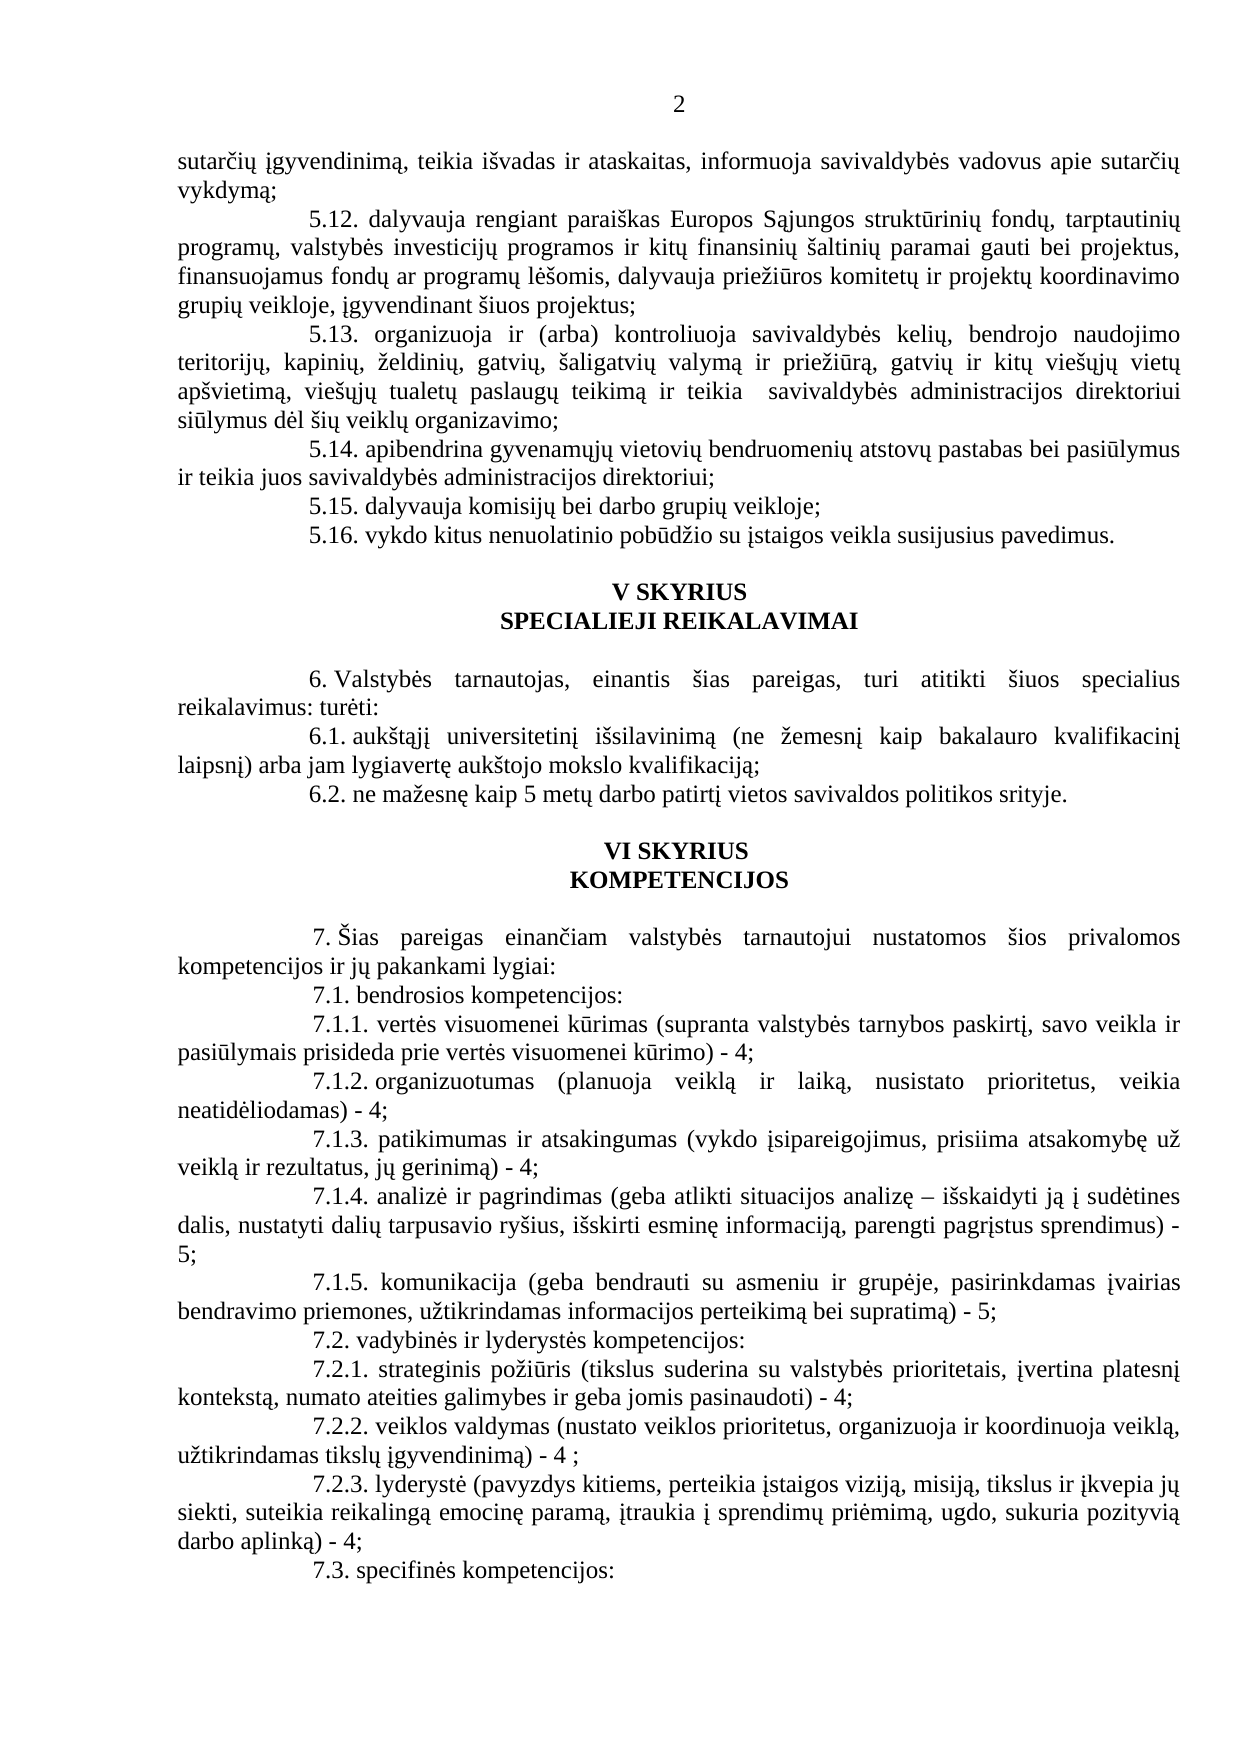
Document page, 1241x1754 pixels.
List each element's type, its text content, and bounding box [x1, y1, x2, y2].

text 7.1.4. analizė ir pagrindimas (geba atlikti situacijos analizę – išskaidyti ją į sudėtines dalis, nustatyti dalių tarpusavio ryšius, išskirti esminę informaciją, parengti pagrįstus sprendimus) -5; [177, 1181, 1181, 1267]
text 7.1.1. vertės visuomenei kūrimas (supranta valstybės tarnybos paskirtį, savo veikla ir pasiūlymais prisideda prie vertės visuomenei kūrimo) - 4; [177, 1009, 1181, 1066]
text 5.16. vykdo kitus nenuolatinio pobūdžio su įstaigos veikla susijusius pavedimus. [177, 520, 1181, 549]
text 5.14. apibendrina gyvenamųjų vietovių bendruomenių atstovų pastabas bei pasiūlymus ir teikia juos savivaldybės administracijos direktoriui; [177, 434, 1181, 491]
text 7.2. vadybinės ir lyderystės kompetencijos: [177, 1325, 1181, 1354]
text 7.1.3. patikimumas ir atsakingumas (vykdo įsipareigojimus, prisiima atsakomybę už veiklą ir rezultatus, jų gerinimą) - 4; [177, 1124, 1181, 1181]
text sutarčių įgyvendinimą, teikia išvadas ir ataskaitas, informuoja savivaldybės vadovus apie sutarčių vykdymą; [177, 146, 1181, 204]
text KOMPETENCIJOS [177, 865, 1181, 894]
text 7.2.2. veiklos valdymas (nustato veiklos prioritetus, organizuoja ir koordinuoja veiklą, užtikrindamas tikslų įgyvendinimą) - 4 ; [177, 1411, 1181, 1469]
text 5.13. organizuoja ir (arba) kontroliuoja savivaldybės kelių, bendrojo naudojimo teritorijų, kapinių, želdinių, gatvių, šaligatvių valymą ir priežiūrą, gatvių ir kitų viešųjų vietų apšvietimą, viešųjų tualetų paslaugų teikimą ir teikia savivaldybės administracijos direktoriui siūlymus dėl šių veiklų organizavimo; [177, 319, 1181, 434]
text 7.1.2. organizuotumas (planuoja veiklą ir laiką, nusistato prioritetus, veikia neatidėliodamas) - 4; [177, 1066, 1181, 1124]
text 6.2. ne mažesnę kaip 5 metų darbo patirtį vietos savivaldos politikos srityje. [177, 779, 1181, 807]
text 7.2.3. lyderystė (pavyzdys kitiems, perteikia įstaigos viziją, misiją, tikslus ir įkvepia jų siekti, suteikia reikalingą emocinę paramą, įtraukia į sprendimų priėmimą, ugdo, sukuria pozityvią darbo aplinką) - 4; [177, 1469, 1181, 1555]
text V SKYRIUS [177, 577, 1181, 606]
text SPECIALIEJI REIKALAVIMAI [177, 606, 1181, 635]
text 7.3. specifinės kompetencijos: [177, 1555, 1181, 1584]
text 7. Šias pareigas einančiam valstybės tarnautojui nustatomos šios privalomos kompetencijos ir jų pakankami lygiai: [177, 922, 1181, 980]
text 6. Valstybės tarnautojas, einantis šias pareigas, turi atitikti šiuos specialius reikalavimus: turėti: [177, 664, 1181, 721]
text VI SKYRIUS [177, 836, 1181, 865]
text 5.12. dalyvauja rengiant paraiškas Europos Sąjungos struktūrinių fondų, tarptautinių programų, valstybės investicijų programos ir kitų finansinių šaltinių paramai gauti bei projektus, finansuojamus fondų ar programų lėšomis, dalyvauja priežiūros komitetų ir projektų koordinavimo grupių veikloje, įgyvendinant šiuos projektus; [177, 204, 1181, 319]
text 7.2.1. strateginis požiūris (tikslus suderina su valstybės prioritetais, įvertina platesnį kontekstą, numato ateities galimybes ir geba jomis pasinaudoti) - 4; [177, 1354, 1181, 1411]
text 5.15. dalyvauja komisijų bei darbo grupių veikloje; [177, 491, 1211, 520]
text 7.1. bendrosios kompetencijos: [177, 980, 1181, 1009]
text 6.1. aukštąjį universitetinį išsilavinimą (ne žemesnį kaip bakalauro kvalifikacinį laipsnį) arba jam lygiavertę aukštojo mokslo kvalifikaciją; [177, 721, 1181, 779]
text 7.1.5. komunikacija (geba bendrauti su asmeniu ir grupėje, pasirinkdamas įvairias bendravimo priemones, užtikrindamas informacijos perteikimą bei supratimą) - 5; [177, 1267, 1181, 1325]
